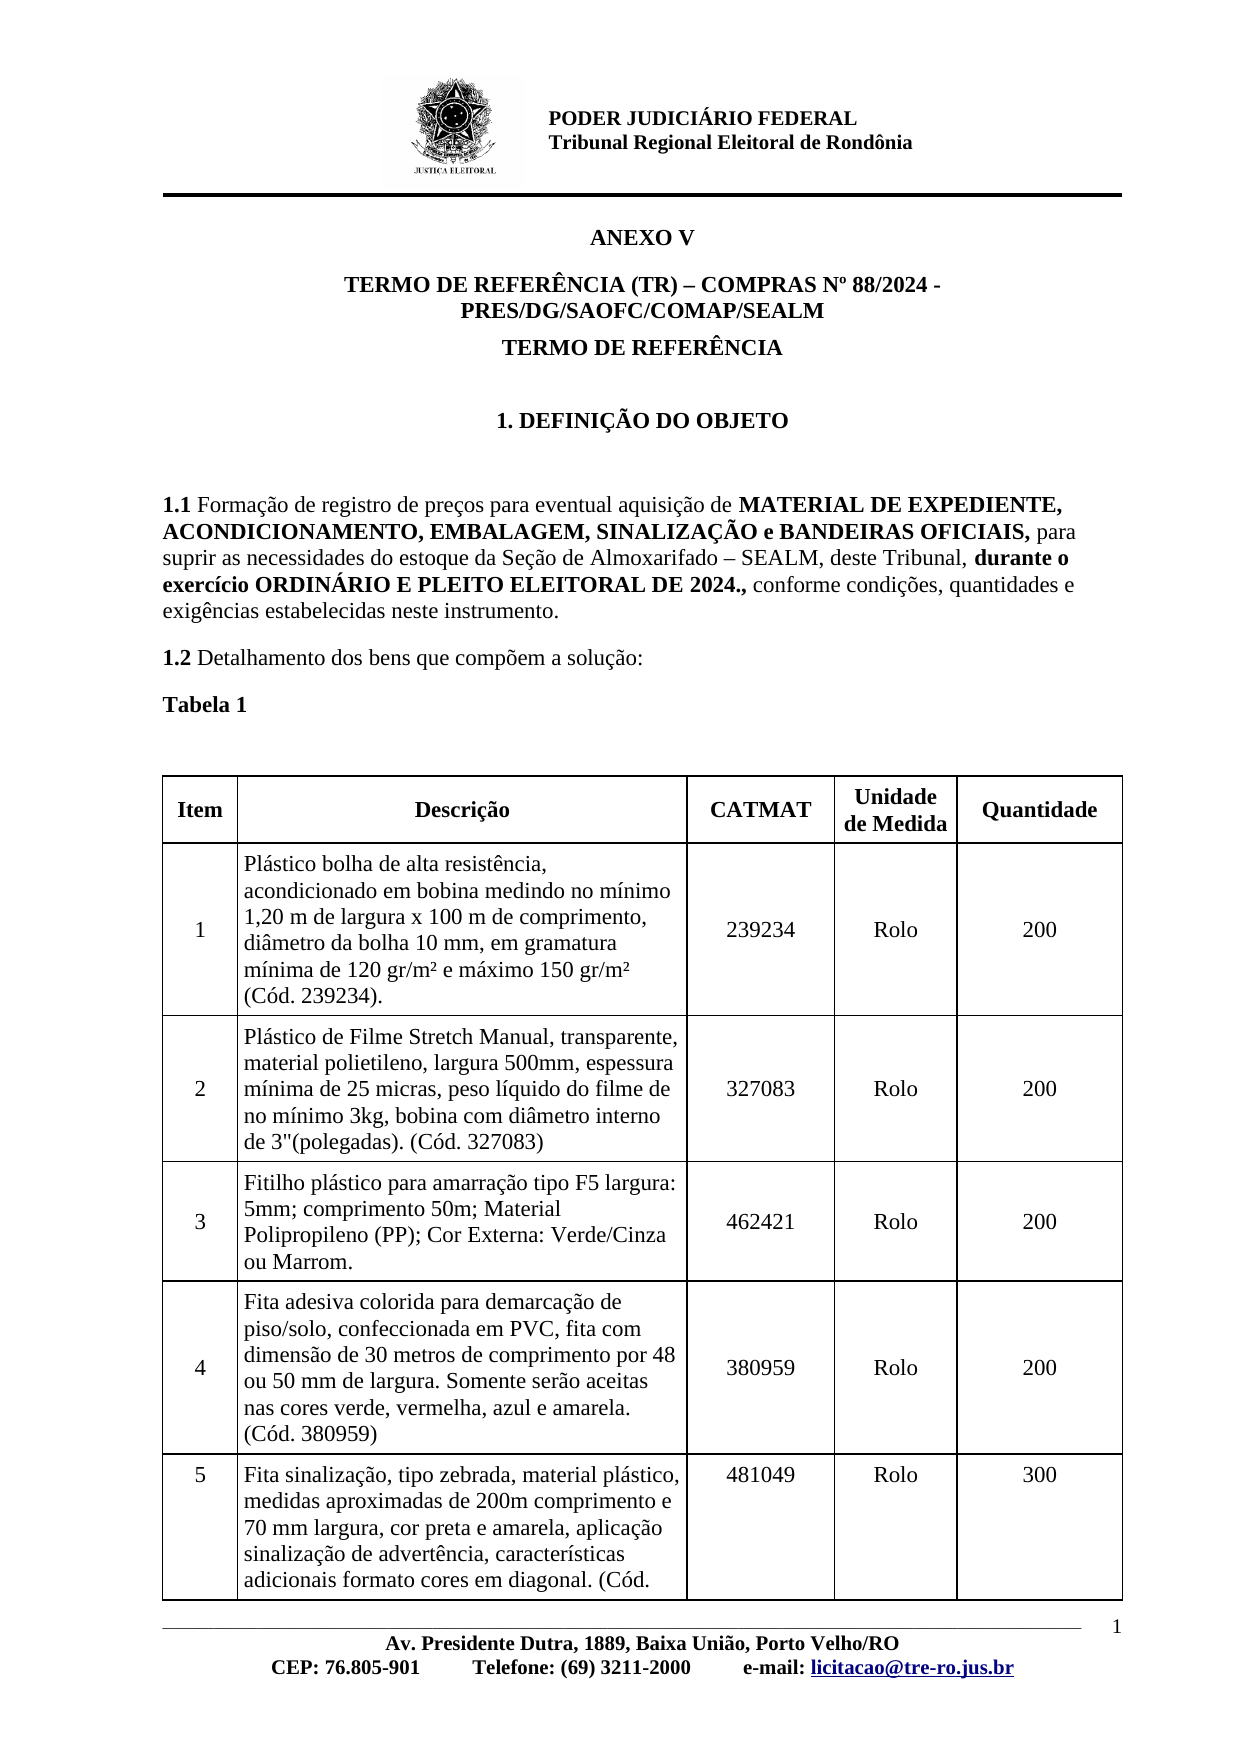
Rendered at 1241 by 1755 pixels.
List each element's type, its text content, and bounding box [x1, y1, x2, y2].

table_cell 5 [163, 1455, 237, 1599]
table_header Item [163, 777, 237, 842]
text TERMO DE REFERÊNCIA [169, 334, 1116, 360]
table_cell Rolo [835, 1455, 956, 1599]
table_cell 300 [958, 1455, 1122, 1599]
table_cell 200 [958, 1282, 1122, 1453]
table_cell Rolo [835, 1162, 956, 1280]
table_cell Plástico de Filme Stretch Manual, transparente, material polietileno, largura 500mm, espessura mínima de 25 micras, peso líquido do filme de no mínimo 3kg, bobina com diâmetro interno de 3"(polegadas). (Cód. 327083) [238, 1016, 686, 1161]
table_cell 481049 [688, 1455, 834, 1599]
text Tabela 1 [162, 691, 1122, 718]
table_cell Fita adesiva colorida para demarcação de piso/solo, confeccionada em PVC, fita com dimensão de 30 metros de comprimento por 48 ou 50 mm de largura. Somente serão aceitas nas cores verde, vermelha, azul e amarela. (Cód. 380959) [238, 1282, 686, 1453]
table_header Descrição [238, 777, 686, 842]
table_cell 2 [163, 1016, 237, 1161]
table_cell 239234 [688, 844, 834, 1015]
text 1.1 Formação de registro de preços para eventual aquisição de MATERIAL DE EXPEDIENTE, ACONDICIONAMENTO, EMBALAGEM, SINALIZAÇÃO e BANDEIRAS OFICIAIS, para suprir as necessidades do estoque da Seção de Almoxarifado – SEALM, deste Tribunal, durante o exercício ORDINÁRIO E PLEITO ELEITORAL DE 2024., conforme condições, quantidades e exigências estabelecidas neste instrumento. [162, 492, 1122, 623]
text 1. DEFINIÇÃO DO OBJETO [169, 408, 1116, 434]
table_cell 200 [958, 1016, 1122, 1161]
table_cell Fitilho plástico para amarração tipo F5 largura: 5mm; comprimento 50m; Material Polipropileno (PP); Cor Externa: Verde/Cinza ou Marrom. [238, 1162, 686, 1280]
text 1.2 Detalhamento dos bens que compõem a solução: [162, 644, 1122, 671]
table_cell 380959 [688, 1282, 834, 1453]
table_cell Fita sinalização, tipo zebrada, material plástico, medidas aproximadas de 200m comprimento e 70 mm largura, cor preta e amarela, aplicação sinalização de advertência, características adicionais formato cores em diagonal. (Cód. [238, 1455, 686, 1599]
table_header Unidade de Medida [835, 777, 956, 842]
table_cell Plástico bolha de alta resistência, acondicionado em bobina medindo no mínimo 1,20 m de largura x 100 m de comprimento, diâmetro da bolha 10 mm, em gramatura mínima de 120 gr/m² e máximo 150 gr/m² (Cód. 239234). [238, 844, 686, 1015]
table_cell 200 [958, 844, 1122, 1015]
table_header Quantidade [958, 777, 1122, 842]
table_cell 3 [163, 1162, 237, 1280]
table_cell Rolo [835, 1016, 956, 1161]
text anexo v [162, 224, 1122, 250]
table_cell 200 [958, 1162, 1122, 1280]
table_header CATMAT [688, 777, 834, 842]
table_cell Rolo [835, 844, 956, 1015]
table_cell Rolo [835, 1282, 956, 1453]
table_cell 1 [163, 844, 237, 1015]
table_cell 327083 [688, 1016, 834, 1161]
table_cell 462421 [688, 1162, 834, 1280]
text TERMO DE REFERÊNCIA (TR) – COMPRAS Nº 88/2024 - PRES/DG/SAOFC/COMAP/SEALM [162, 271, 1122, 324]
table_cell 4 [163, 1282, 237, 1453]
